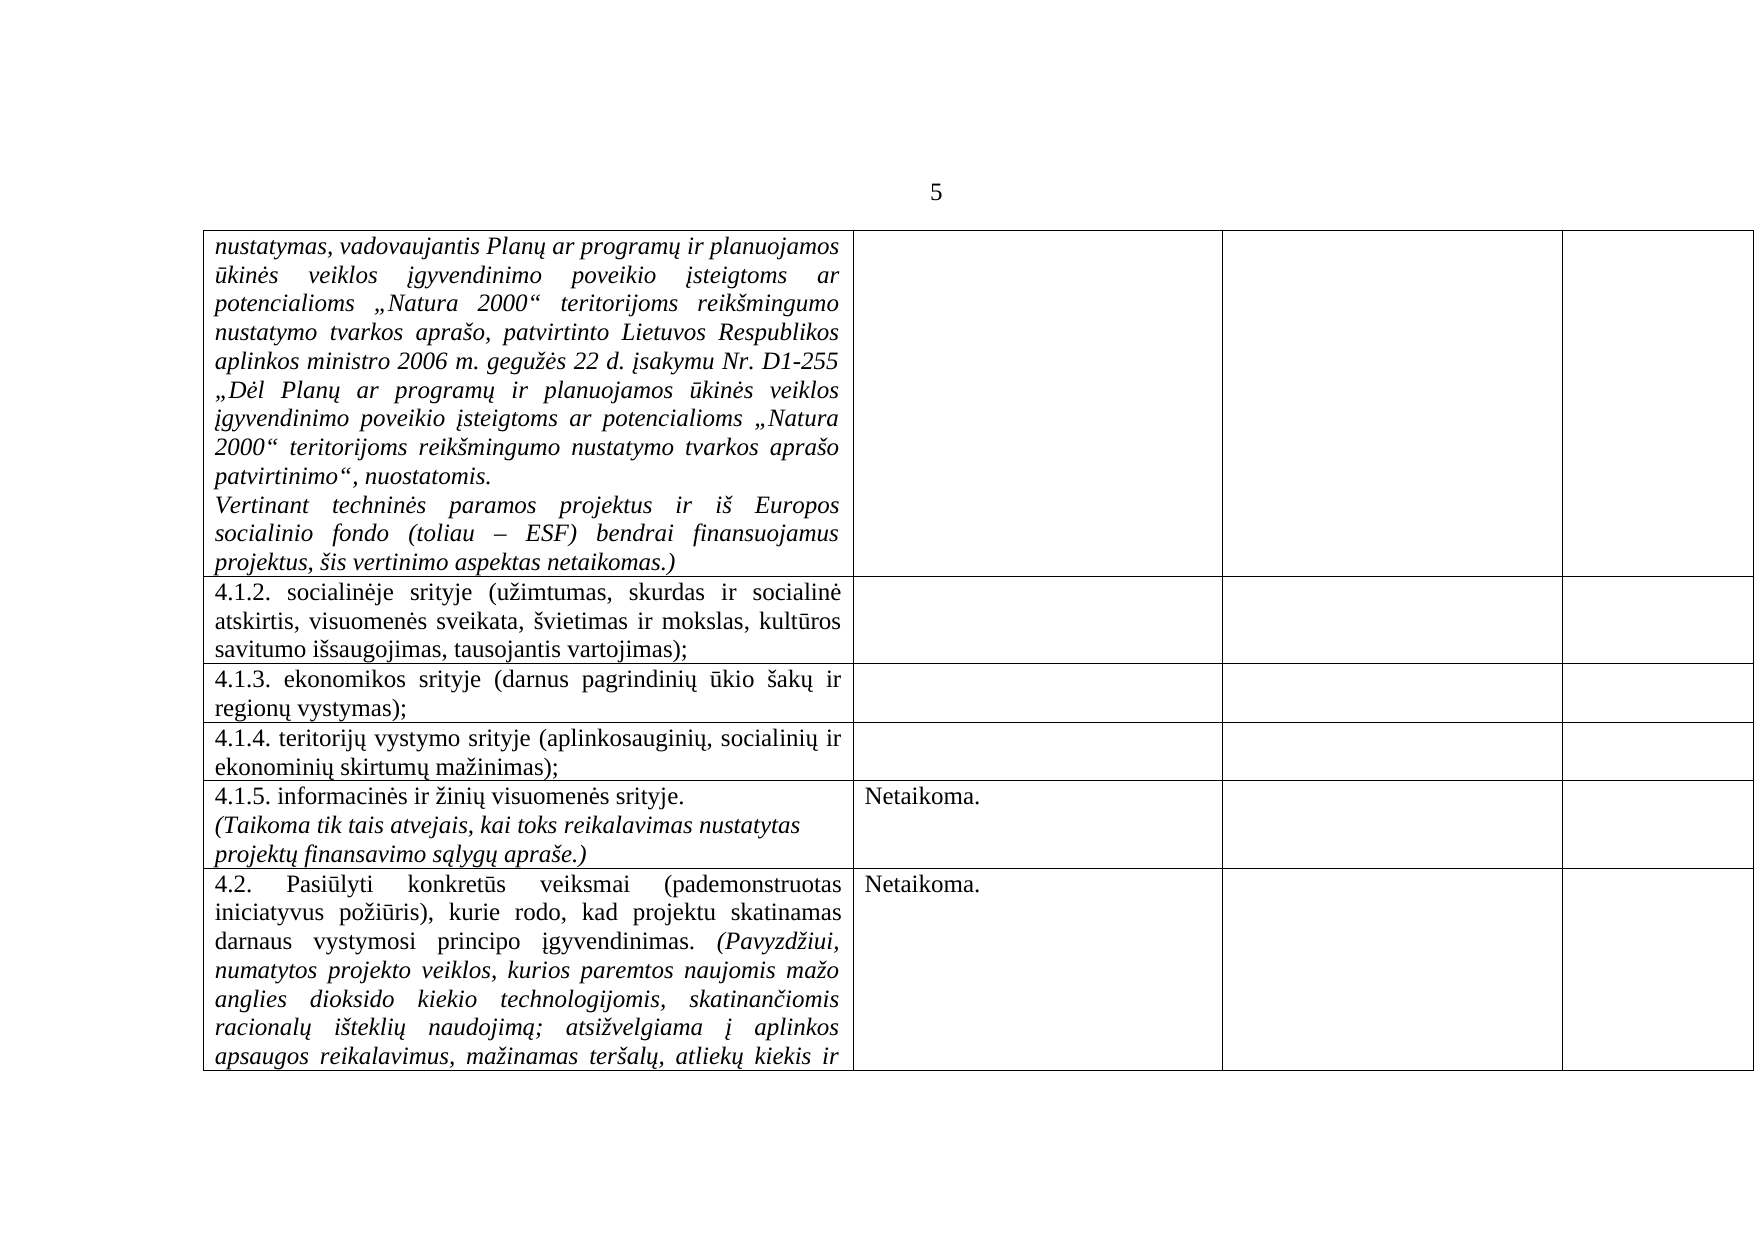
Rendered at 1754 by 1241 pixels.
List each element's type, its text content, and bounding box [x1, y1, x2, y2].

table_cell 4.1.5. informacinės ir žinių visuomenės srityje. (Taikoma tik tais atvejais, kai toks reikalavimas nustatytas projektų finansavimo sąlygų apraše.) [204, 781, 853, 868]
table_cell Netaikoma. [854, 869, 1222, 1070]
table_cell [1223, 869, 1562, 1070]
table_cell nustatymas, vadovaujantis Planų ar programų ir planuojamos ūkinės veiklos įgyvendinimo poveikio įsteigtoms ar potencialioms „Natura 2000“ teritorijoms reikšmingumo nustatymo tvarkos aprašo, patvirtinto Lietuvos Respublikos aplinkos ministro 2006 m. gegužės 22 d. įsakymu Nr. D1-255 „Dėl Planų ar programų ir planuojamos ūkinės veiklos įgyvendinimo poveikio įsteigtoms ar potencialioms „Natura 2000“ teritorijoms reikšmingumo nustatymo tvarkos aprašo patvirtinimo“, nuostatomis. Vertinant techninės paramos projektus ir iš Europos socialinio fondo (toliau – ESF) bendrai finansuojamus projektus, šis vertinimo aspektas netaikomas.) [204, 231, 853, 576]
table_cell [1563, 664, 1753, 722]
table_cell Netaikoma. [854, 781, 1222, 868]
table_cell [1563, 231, 1753, 576]
table_cell [854, 723, 1222, 780]
table_cell [1223, 723, 1562, 780]
table_cell [854, 577, 1222, 663]
table_cell [1563, 577, 1753, 663]
table_cell 4.1.2. socialinėje srityje (užimtumas, skurdas ir socialinė atskirtis, visuomenės sveikata, švietimas ir mokslas, kultūros savitumo išsaugojimas, tausojantis vartojimas); [204, 577, 853, 663]
table_cell 4.2. Pasiūlyti konkretūs veiksmai (pademonstruotas iniciatyvus požiūris), kurie rodo, kad projektu skatinamas darnaus vystymosi principo įgyvendinimas. (Pavyzdžiui, numatytos projekto veiklos, kurios paremtos naujomis mažo anglies dioksido kiekio technologijomis, skatinančiomis racionalų išteklių naudojimą; atsižvelgiama į aplinkos apsaugos reikalavimus, mažinamas teršalų, atliekų kiekis ir [204, 869, 853, 1070]
table_cell 4.1.3. ekonomikos srityje (darnus pagrindinių ūkio šakų ir regionų vystymas); [204, 664, 853, 722]
table_cell [854, 664, 1222, 722]
table_cell [1563, 723, 1753, 780]
table_cell [1563, 869, 1753, 1070]
table_cell [1223, 781, 1562, 868]
table_cell [1223, 664, 1562, 722]
table_cell [1563, 781, 1753, 868]
table_cell [1223, 577, 1562, 663]
table_cell [854, 231, 1222, 576]
table_cell [1223, 231, 1562, 576]
table_cell 4.1.4. teritorijų vystymo srityje (aplinkosauginių, socialinių ir ekonominių skirtumų mažinimas); [204, 723, 853, 780]
